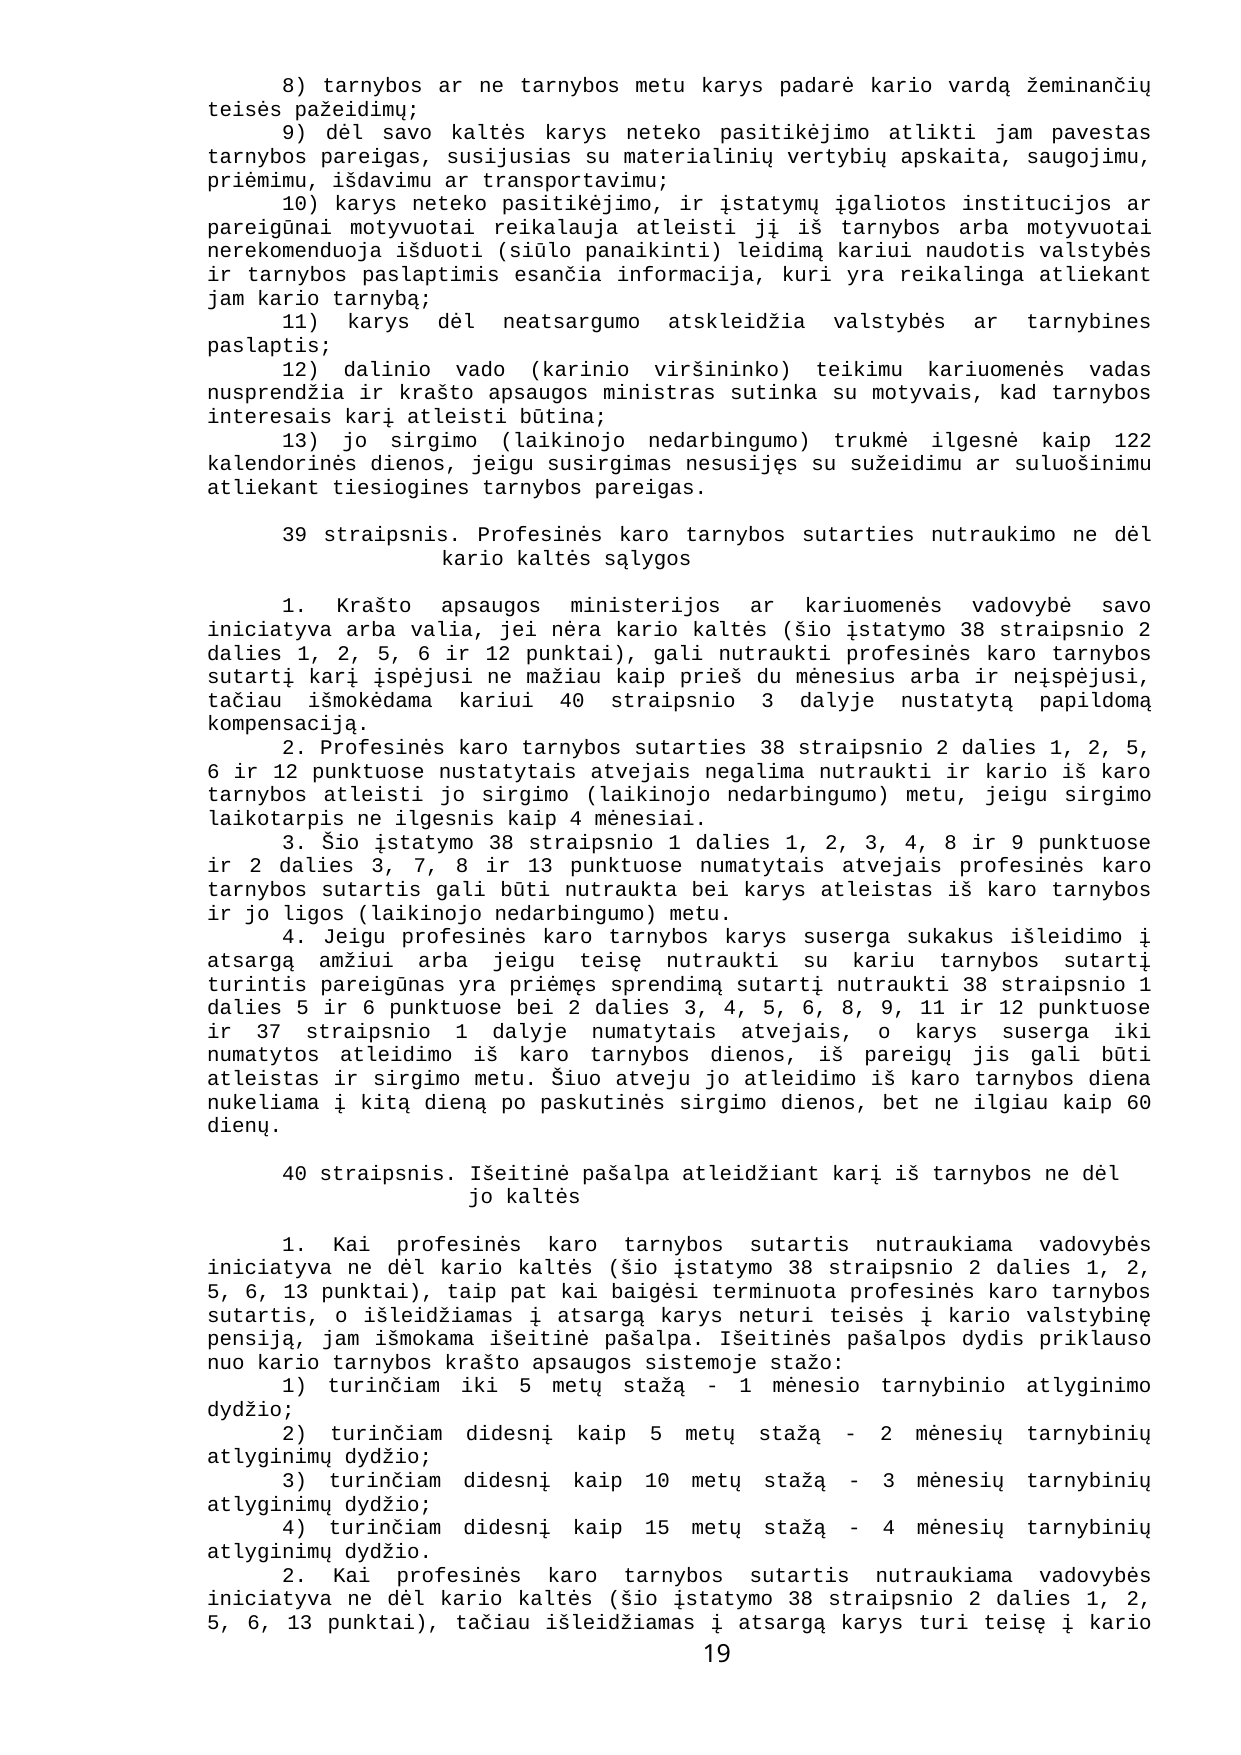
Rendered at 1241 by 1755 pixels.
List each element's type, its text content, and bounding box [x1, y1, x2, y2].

text 11) karys dėl neatsargumo atskleidžia valstybės ar tarnybines paslaptis; [207, 311, 1152, 359]
text 2) turinčiam didesnį kaip 5 metų stažą - 2 mėnesių tarnybinių atlyginimų dydžio; [207, 1423, 1152, 1470]
text 1. Krašto apsaugos ministerijos ar kariuomenės vadovybė savo iniciatyva arba valia, jei nėra kario kaltės (šio įstatymo 38 straipsnio 2 dalies 1, 2, 5, 6 ir 12 punktai), gali nutraukti profesinės karo tarnybos sutartį karį įspėjusi ne mažiau kaip prieš du mėnesius arba ir neįspėjusi, tačiau išmokėdama kariui 40 straipsnio 3 dalyje nustatytą papildomą kompensaciją. [207, 595, 1152, 737]
text 2. Profesinės karo tarnybos sutarties 38 straipsnio 2 dalies 1, 2, 5, 6 ir 12 punktuose nustatytais atvejais negalima nutraukti ir kario iš karo tarnybos atleisti jo sirgimo (laikinojo nedarbingumo) metu, jeigu sirgimo laikotarpis ne ilgesnis kaip 4 mėnesiai. [207, 737, 1152, 832]
text 4. Jeigu profesinės karo tarnybos karys suserga sukakus išleidimo į atsargą amžiui arba jeigu teisę nutraukti su kariu tarnybos sutartį turintis pareigūnas yra priėmęs sprendimą sutartį nutraukti 38 straipsnio 1 dalies 5 ir 6 punktuose bei 2 dalies 3, 4, 5, 6, 8, 9, 11 ir 12 punktuose ir 37 straipsnio 1 dalyje numatytais atvejais, o karys suserga iki numatytos atleidimo iš karo tarnybos dienos, iš pareigų jis gali būti atleistas ir sirgimo metu. Šiuo atveju jo atleidimo iš karo tarnybos diena nukeliama į kitą dieną po paskutinės sirgimo dienos, bet ne ilgiau kaip 60 dienų. [207, 926, 1152, 1139]
text 39 straipsnis. Profesinės karo tarnybos sutarties nutraukimo ne dėl kario kaltės sąlygos [282, 524, 1152, 572]
text 3) turinčiam didesnį kaip 10 metų stažą - 3 mėnesių tarnybinių atlyginimų dydžio; [207, 1470, 1152, 1517]
text 1) turinčiam iki 5 metų stažą - 1 mėnesio tarnybinio atlyginimo dydžio; [207, 1376, 1152, 1423]
text 3. Šio įstatymo 38 straipsnio 1 dalies 1, 2, 3, 4, 8 ir 9 punktuose ir 2 dalies 3, 7, 8 ir 13 punktuose numatytais atvejais profesinės karo tarnybos sutartis gali būti nutraukta bei karys atleistas iš karo tarnybos ir jo ligos (laikinojo nedarbingumo) metu. [207, 832, 1152, 926]
text 12) dalinio vado (karinio viršininko) teikimu kariuomenės vadas nusprendžia ir krašto apsaugos ministras sutinka su motyvais, kad tarnybos interesais karį atleisti būtina; [207, 359, 1152, 430]
text 8) tarnybos ar ne tarnybos metu karys padarė kario vardą žeminančių teisės pažeidimų; [207, 75, 1152, 122]
text 40 straipsnis. Išeitinė pašalpa atleidžiant karį iš tarnybos ne dėl [207, 1163, 1152, 1186]
text jo kaltės [207, 1186, 1152, 1210]
text 9) dėl savo kaltės karys neteko pasitikėjimo atlikti jam pavestas tarnybos pareigas, susijusias su materialinių vertybių apskaita, saugojimu, priėmimu, išdavimu ar transportavimu; [207, 122, 1152, 193]
text 1. Kai profesinės karo tarnybos sutartis nutraukiama vadovybės iniciatyva ne dėl kario kaltės (šio įstatymo 38 straipsnio 2 dalies 1, 2, 5, 6, 13 punktai), taip pat kai baigėsi terminuota profesinės karo tarnybos sutartis, o išleidžiamas į atsargą karys neturi teisės į kario valstybinę pensiją, jam išmokama išeitinė pašalpa. Išeitinės pašalpos dydis priklauso nuo kario tarnybos krašto apsaugos sistemoje stažo: [207, 1234, 1152, 1376]
text 13) jo sirgimo (laikinojo nedarbingumo) trukmė ilgesnė kaip 122 kalendorinės dienos, jeigu susirgimas nesusijęs su sužeidimu ar suluošinimu atliekant tiesiogines tarnybos pareigas. [207, 430, 1152, 501]
text 4) turinčiam didesnį kaip 15 metų stažą - 4 mėnesių tarnybinių atlyginimų dydžio. [207, 1517, 1152, 1565]
text 10) karys neteko pasitikėjimo, ir įstatymų įgaliotos institucijos ar pareigūnai motyvuotai reikalauja atleisti jį iš tarnybos arba motyvuotai nerekomenduoja išduoti (siūlo panaikinti) leidimą kariui naudotis valstybės ir tarnybos paslaptimis esančia informacija, kuri yra reikalinga atliekant jam kario tarnybą; [207, 193, 1152, 311]
text 2. Kai profesinės karo tarnybos sutartis nutraukiama vadovybės iniciatyva ne dėl kario kaltės (šio įstatymo 38 straipsnio 2 dalies 1, 2, 5, 6, 13 punktai), tačiau išleidžiamas į atsargą karys turi teisę į kario [207, 1565, 1152, 1636]
